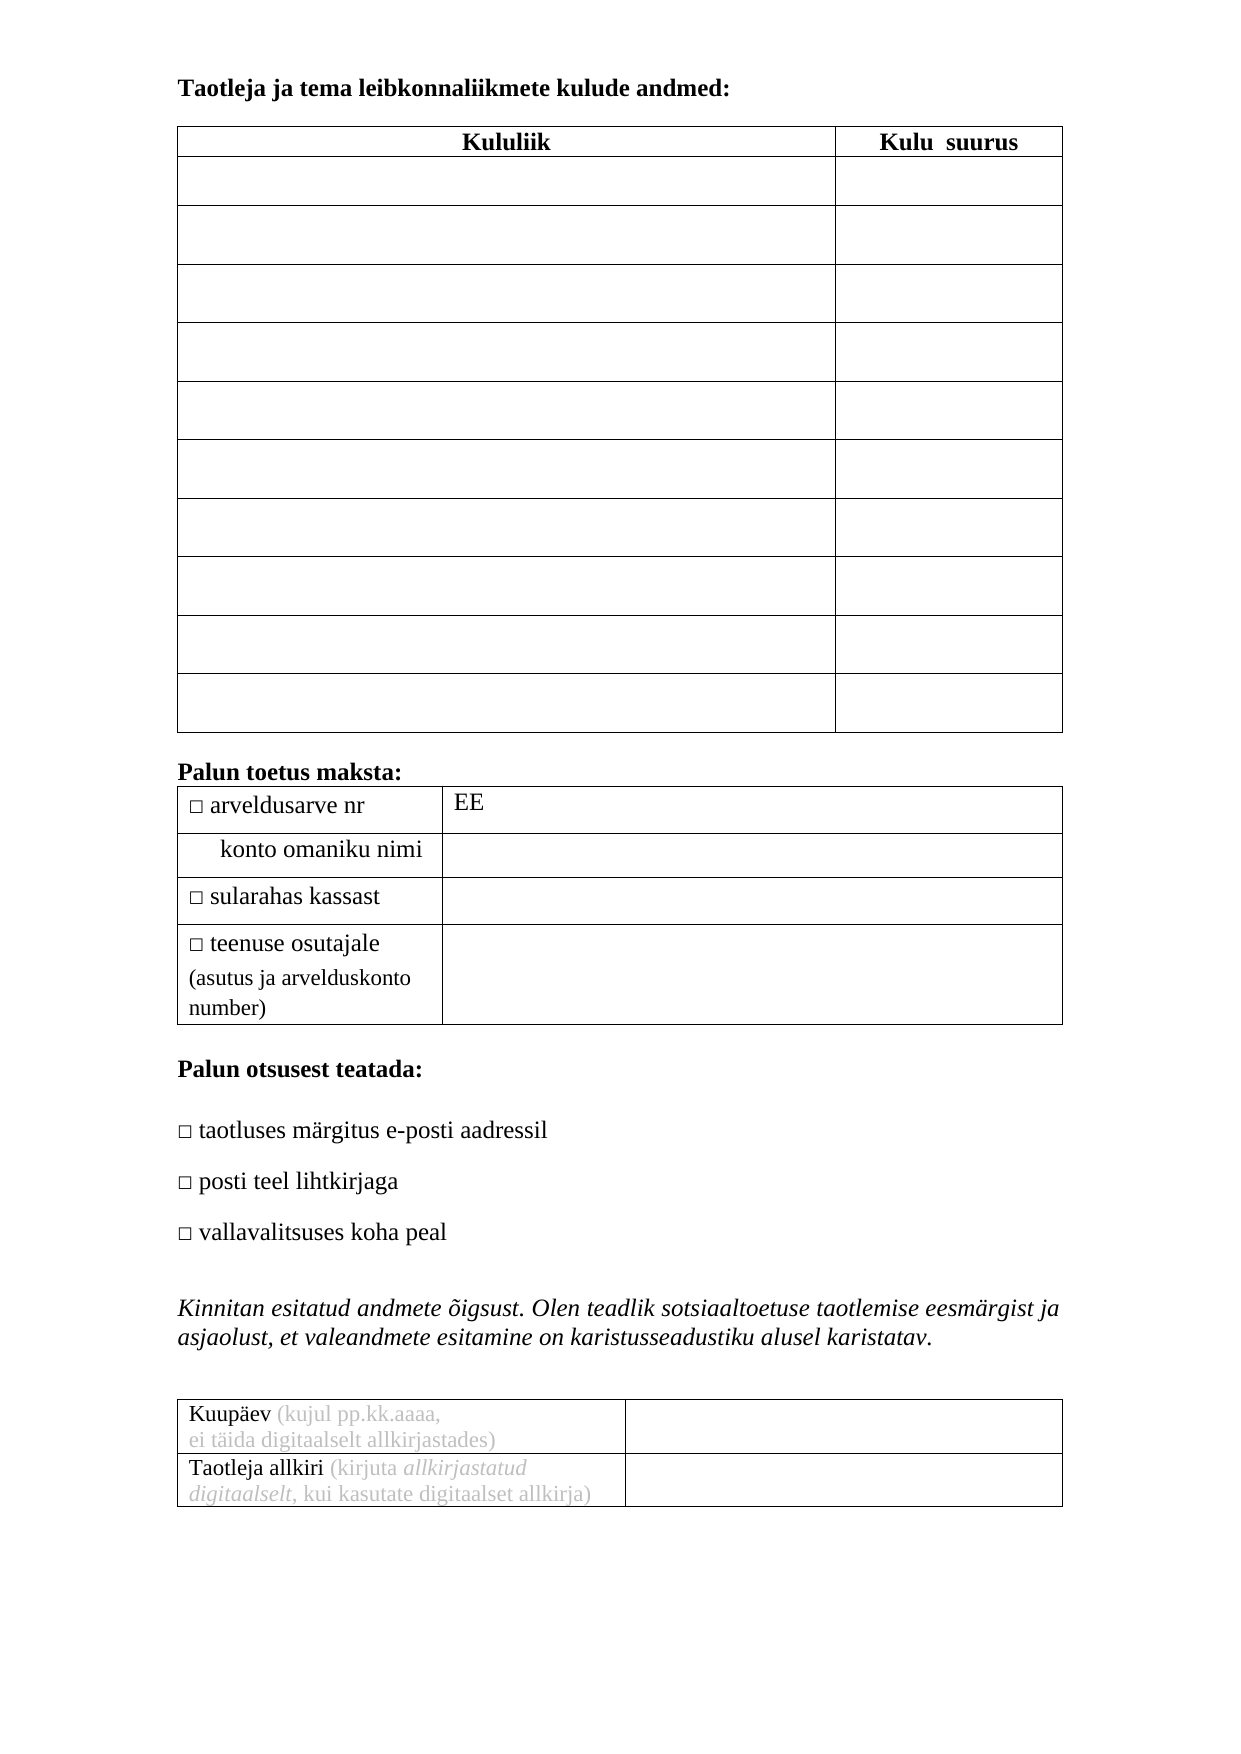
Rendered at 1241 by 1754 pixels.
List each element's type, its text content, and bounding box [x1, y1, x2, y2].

table_cell [178, 382, 835, 439]
text ☐ vallavalitsuses koha peal [177, 1213, 1063, 1248]
text Kinnitan esitatud andmete õigsust. Olen teadlik sotsiaaltoetuse taotlemise eesmärgist ja asjaolust, et valeandmete esitamine on karistusseadustiku alusel karistatav. [177, 1293, 1063, 1351]
table_cell [443, 834, 1062, 877]
table_cell [178, 616, 835, 673]
table_cell [836, 557, 1062, 615]
table_cell [626, 1454, 1062, 1506]
table_cell [178, 265, 835, 322]
table_cell [836, 157, 1062, 205]
table_header EE [443, 787, 1062, 833]
table_cell ☐ teenuse osutajale (asutus ja arvelduskonto number)skonto [178, 925, 442, 1024]
table_cell [836, 440, 1062, 498]
text ☐ taotluses märgitus e-posti aadressil [177, 1111, 1063, 1146]
table_cell [836, 499, 1062, 556]
table_header [626, 1400, 1062, 1452]
table_cell [178, 499, 835, 556]
text ☐ posti teel lihtkirjaga [177, 1162, 1063, 1197]
table_cell [178, 157, 835, 205]
table_cell [836, 382, 1062, 439]
table_cell [836, 616, 1062, 673]
table_cell [443, 878, 1062, 924]
table_header Kulu suurus [836, 127, 1062, 156]
table_cell [178, 440, 835, 498]
table_header ☐ arveldusarve nr [178, 787, 442, 833]
table_cell konto omaniku nimi [178, 834, 442, 877]
table_cell [178, 557, 835, 615]
text Taotleja ja tema leibkonnaliikmete kulude andmed: [177, 73, 1063, 102]
table_cell [178, 674, 835, 732]
table_cell [836, 674, 1062, 732]
text Palun toetus maksta: [177, 757, 1063, 786]
table_cell [178, 206, 835, 263]
table_cell [836, 206, 1062, 263]
table_cell [443, 925, 1062, 1024]
table_cell [836, 323, 1062, 381]
table_cell [178, 323, 835, 381]
text Palun otsusest teatada: [177, 1054, 1063, 1083]
table_cell ☐ sularahas kassast [178, 878, 442, 924]
table_header Kululiik [178, 127, 835, 156]
table_header Kuupäev (kujul pp.kk.aaaa, ei täida digitaalselt allkirjastades) [178, 1400, 625, 1452]
table_cell Taotleja allkiri (kirjuta allkirjastatud digitaalselt, kui kasutate digitaalset allkirja) [178, 1454, 625, 1506]
table_cell [836, 265, 1062, 322]
